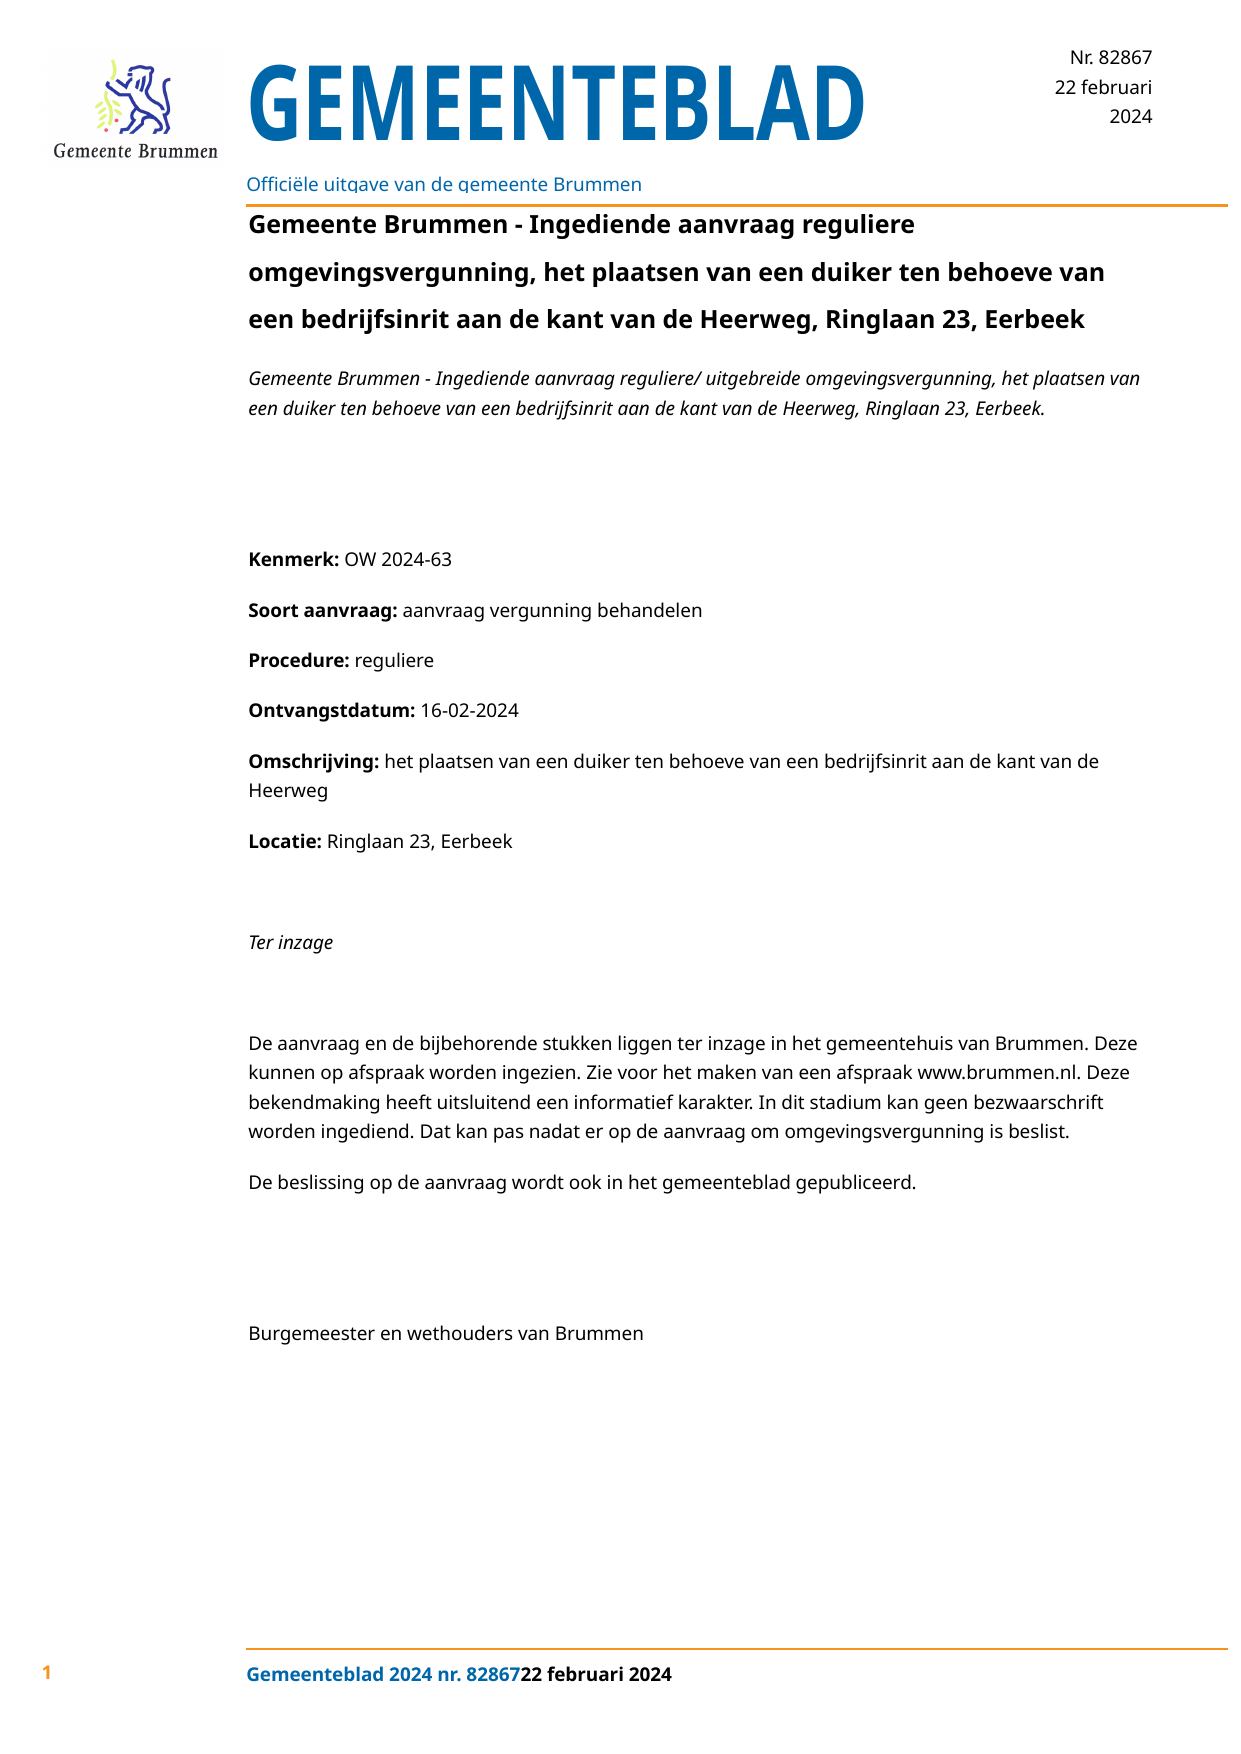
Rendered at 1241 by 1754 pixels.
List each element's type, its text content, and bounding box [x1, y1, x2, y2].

text Gemeente Brummen - Ingediende aanvraag reguliere omgevingsvergunning, het plaatsen van een duiker ten behoeve van een bedrijfsinrit aan de kant van de Heerweg, Ringlaan 23, Eerbeek [248, 207, 1152, 336]
text Ter inzage [248, 929, 1152, 954]
text Kenmerk: OW 2024-63 [248, 546, 1152, 572]
picture [41, 47, 231, 172]
text De aanvraag en de bijbehorende stukken liggen ter inzage in het gemeentehuis van Brummen. Deze kunnen op afspraak worden ingezien. Zie voor het maken van een afspraak www.brummen.nl. Deze bekendmaking heeft uitsluitend een informatief karakter. In dit stadium kan geen bezwaarschrift worden ingediend. Dat kan pas nadat er op de aanvraag om omgevingsvergunning is beslist. [248, 1030, 1152, 1144]
text Ontvangstdatum: 16-02-2024 [248, 698, 1152, 723]
text De beslissing op de aanvraag wordt ook in het gemeenteblad gepubliceerd. [248, 1169, 1152, 1194]
text Gemeente Brummen - Ingediende aanvraag reguliere/ uitgebreide omgevingsvergunning, het plaatsen van een duiker ten behoeve van een bedrijfsinrit aan de kant van de Heerweg, Ringlaan 23, Eerbeek. [248, 366, 1152, 421]
text Burgemeester en wethouders van Brummen [248, 1320, 1152, 1346]
text Procedure: reguliere [248, 647, 1152, 673]
text Locatie: Ringlaan 23, Eerbeek [248, 828, 1152, 854]
text Soort aanvraag: aanvraag vergunning behandelen [248, 597, 1152, 622]
text Omschrijving: het plaatsen van een duiker ten behoeve van een bedrijfsinrit aan de kant van de Heerweg [248, 748, 1152, 803]
